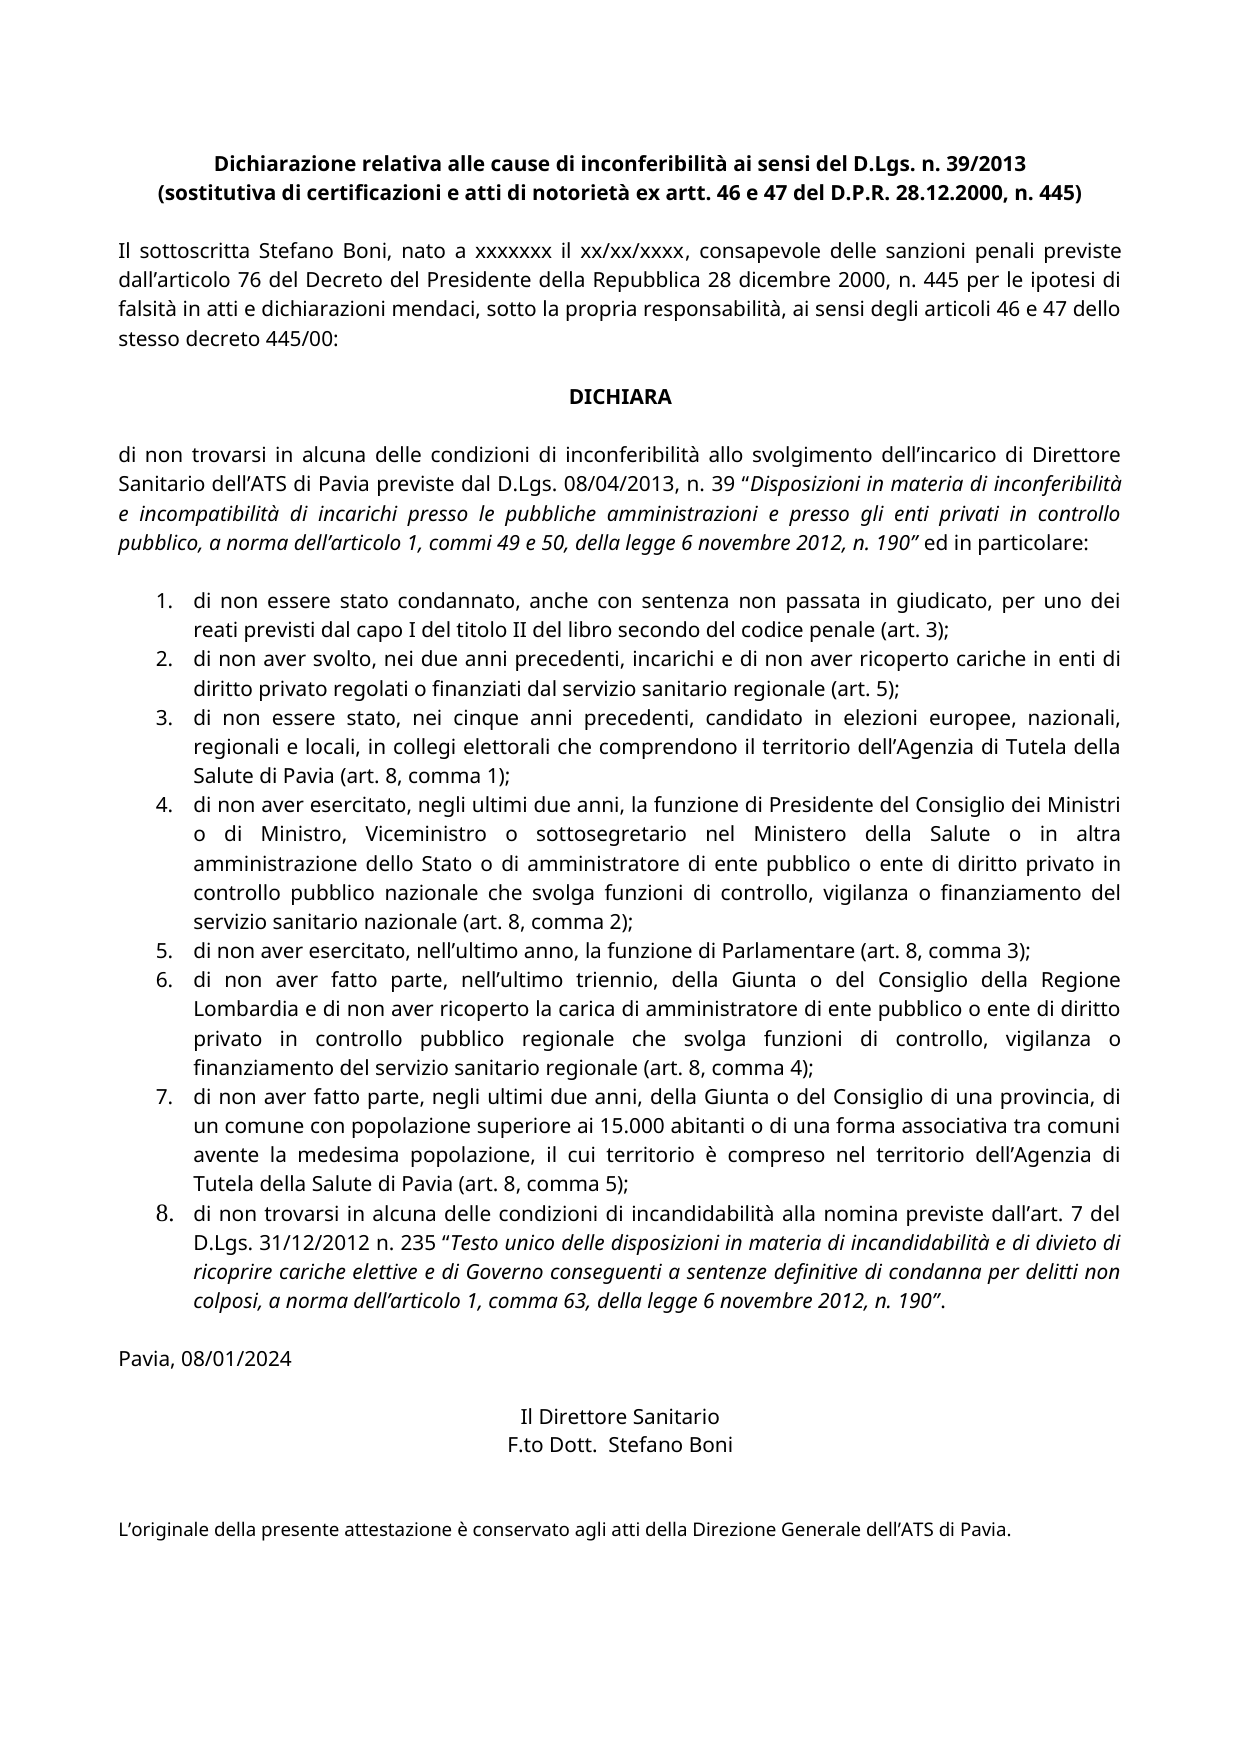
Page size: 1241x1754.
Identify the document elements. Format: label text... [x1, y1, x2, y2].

text Dichiarazione relativa alle cause di inconferibilità ai sensi del D.Lgs. n. 39/2013 [118, 148, 1122, 177]
list di non aver fatto parte, negli ultimi due anni, della Giunta o del Consiglio di una provincia, di un comune con popolazione superiore ai 15.000 abitanti o di una forma associativa tra comuni avente la medesima popolazione, il cui territorio è compreso nel territorio dell’Agenzia di Tutela della Salute di Pavia (art. 8, comma 5); [156, 1081, 1122, 1198]
text Pavia, 08/01/2024 [118, 1343, 1122, 1373]
text Il Direttore Sanitario [118, 1402, 1122, 1430]
text di non trovarsi in alcuna delle condizioni di inconferibilità allo svolgimento dell’incarico di Direttore Sanitario dell’ATS di Pavia previste dal D.Lgs. 08/04/2013, n. 39 “Disposizioni in materia di inconferibilità e incompatibilità di incarichi presso le pubbliche amministrazioni e presso gli enti privati in controllo pubblico, a norma dell’articolo 1, commi 49 e 50, della legge 6 novembre 2012, n. 190” ed in particolare: [118, 439, 1122, 556]
list di non trovarsi in alcuna delle condizioni di incandidabilità alla nomina previste dall’art. 7 del D.Lgs. 31/12/2012 n. 235 “Testo unico delle disposizioni in materia di incandidabilità e di divieto di ricoprire cariche elettive e di Governo conseguenti a sentenze definitive di condanna per delitti non colposi, a norma dell’articolo 1, comma 63, della legge 6 novembre 2012, n. 190”. [156, 1198, 1122, 1314]
list di non aver fatto parte, nell’ultimo triennio, della Giunta o del Consiglio della Regione Lombardia e di non aver ricoperto la carica di amministratore di ente pubblico o ente di diritto privato in controllo pubblico regionale che svolga funzioni di controllo, vigilanza o finanziamento del servizio sanitario regionale (art. 8, comma 4); [156, 964, 1122, 1081]
text Il sottoscritta Stefano Boni, nato a xxxxxxx il xx/xx/xxxx, consapevole delle sanzioni penali previste dall’articolo 76 del Decreto del Presidente della Repubblica 28 dicembre 2000, n. 445 per le ipotesi di falsità in atti e dichiarazioni mendaci, sotto la propria responsabilità, ai sensi degli articoli 46 e 47 dello stesso decreto 445/00: [118, 235, 1122, 352]
text (sostitutiva di certificazioni e atti di notorietà ex artt. 46 e 47 del D.P.R. 28.12.2000, n. 445) [118, 177, 1122, 206]
list di non aver svolto, nei due anni precedenti, incarichi e di non aver ricoperto cariche in enti di diritto privato regolati o finanziati dal servizio sanitario regionale (art. 5); [156, 643, 1122, 702]
text L’originale della presente attestazione è conservato agli atti della Direzione Generale dell’ATS di Pavia. [118, 1516, 1122, 1542]
list di non aver esercitato, nell’ultimo anno, la funzione di Parlamentare (art. 8, comma 3); [156, 935, 1122, 964]
text F.to Dott. Stefano Boni [118, 1430, 1122, 1459]
text DICHIARA [118, 381, 1122, 410]
list di non aver esercitato, negli ultimi due anni, la funzione di Presidente del Consiglio dei Ministri o di Ministro, Viceministro o sottosegretario nel Ministero della Salute o in altra amministrazione dello Stato o di amministratore di ente pubblico o ente di diritto privato in controllo pubblico nazionale che svolga funzioni di controllo, vigilanza o finanziamento del servizio sanitario nazionale (art. 8, comma 2); [156, 789, 1122, 935]
list di non essere stato, nei cinque anni precedenti, candidato in elezioni europee, nazionali, regionali e locali, in collegi elettorali che comprendono il territorio dell’Agenzia di Tutela della Salute di Pavia (art. 8, comma 1); [156, 702, 1122, 789]
list di non essere stato condannato, anche con sentenza non passata in giudicato, per uno dei reati previsti dal capo I del titolo II del libro secondo del codice penale (art. 3); [156, 585, 1122, 643]
